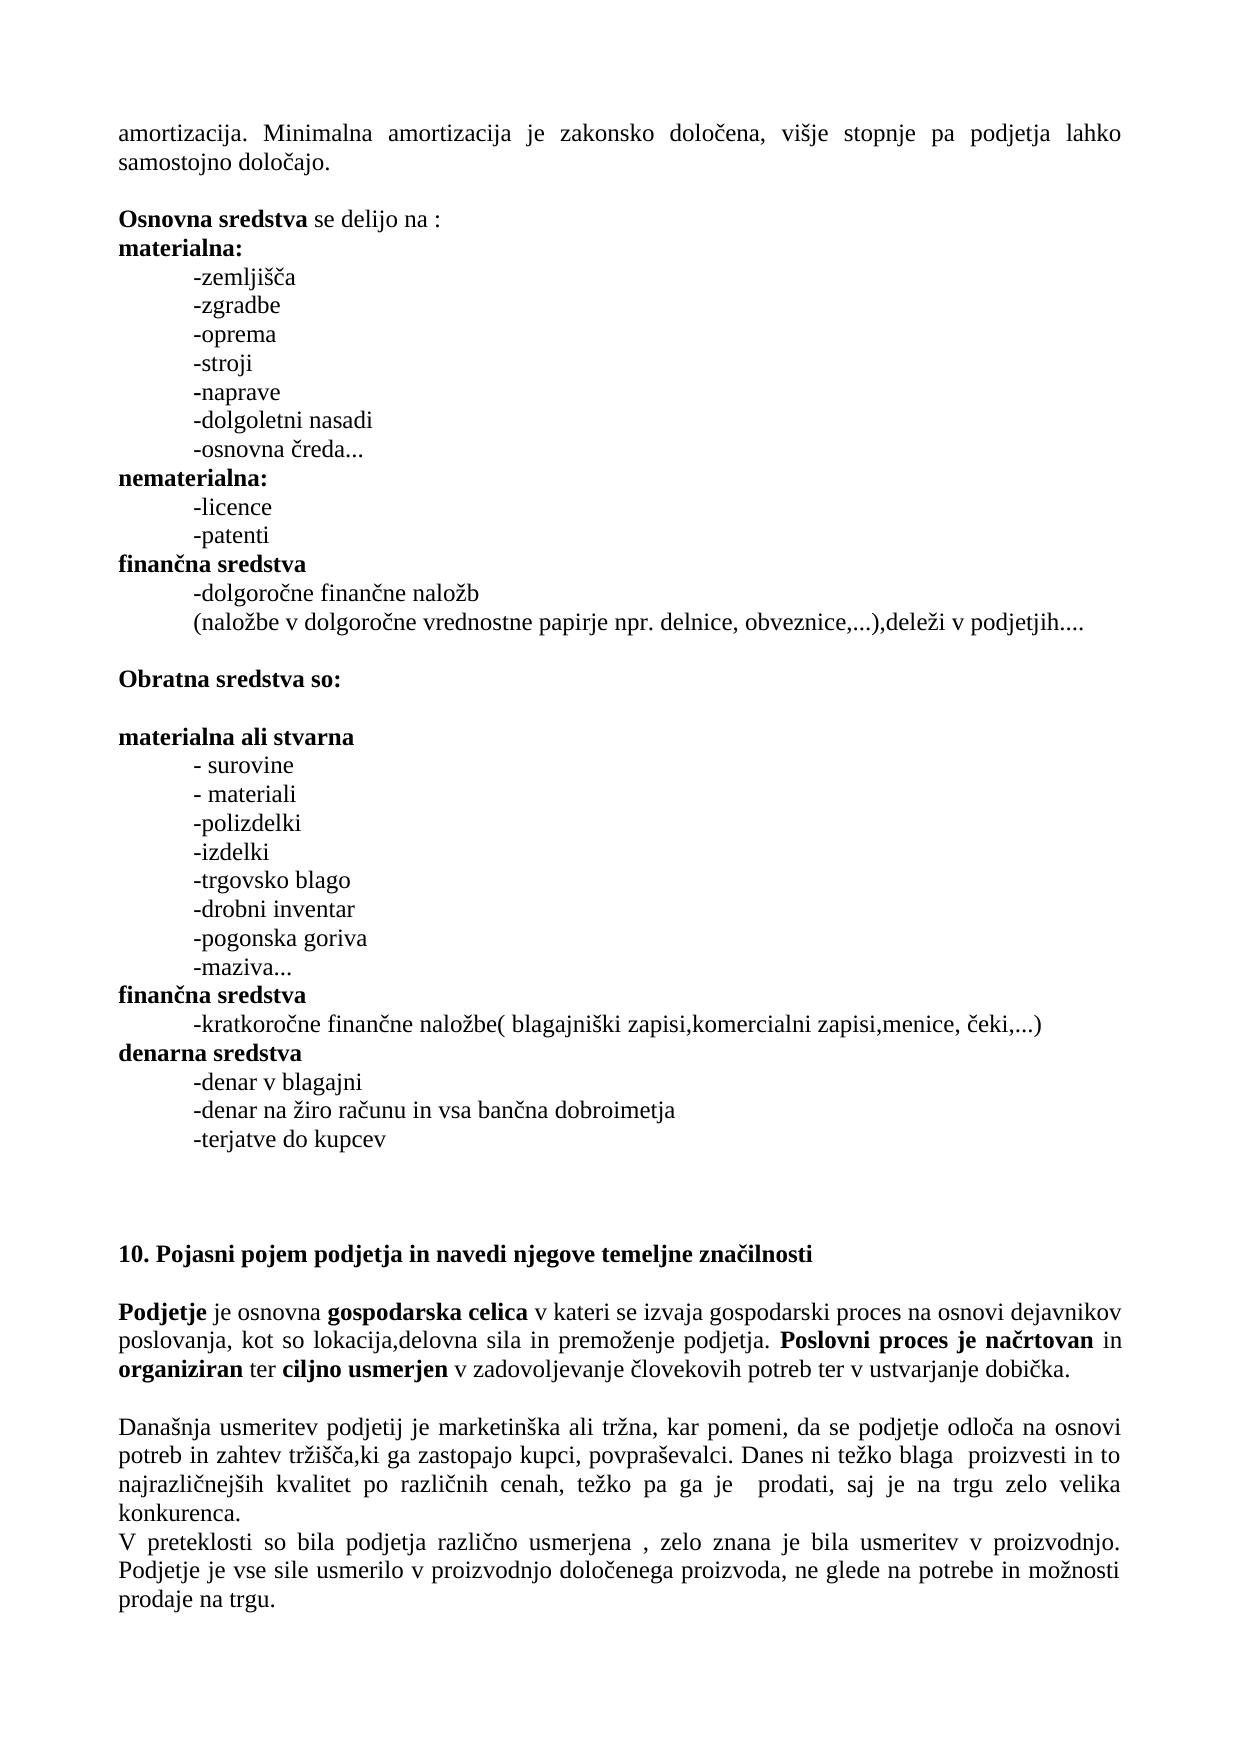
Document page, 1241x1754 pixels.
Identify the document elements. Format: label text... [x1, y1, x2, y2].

text -oprema [118, 319, 1122, 348]
text -denar na žiro računu in vsa bančna dobroimetja [118, 1096, 1122, 1124]
text -licence [118, 492, 1122, 521]
text (naložbe v dolgoročne vrednostne papirje npr. delnice, obveznice,...),deleži v podjetjih.... [118, 607, 1122, 636]
text Obratna sredstva so: [118, 664, 1122, 693]
text finančna sredstva [118, 549, 1122, 578]
text -terjatve do kupcev [118, 1124, 1122, 1153]
text materialna: [118, 233, 1122, 262]
text -dolgoročne finančne naložb [118, 578, 1122, 607]
text -drobni inventar [118, 894, 1122, 923]
text Osnovna sredstva se delijo na : [118, 204, 1122, 233]
text -maziva... [118, 952, 1122, 981]
text finančna sredstva [118, 981, 1122, 1009]
text -patenti [118, 521, 1122, 549]
text -dolgoletni nasadi [118, 406, 1122, 434]
text Podjetje je osnovna gospodarska celica v kateri se izvaja gospodarski proces na osnovi dejavnikov poslovanja, kot so lokacija,delovna sila in premoženje podjetja. Poslovni proces je načrtovan in organiziran ter ciljno usmerjen v zadovoljevanje človekovih potreb ter v ustvarjanje dobička. [118, 1297, 1122, 1383]
text -naprave [118, 377, 1122, 406]
text -trgovsko blago [118, 866, 1122, 894]
text Današnja usmeritev podjetij je marketinška ali tržna, kar pomeni, da se podjetje odloča na osnovi potreb in zahtev tržišča,ki ga zastopajo kupci, povpraševalci. Danes ni težko blaga proizvesti in to najrazličnejših kvalitet po različnih cenah, težko pa ga je prodati, saj je na trgu zelo velika konkurenca. [118, 1412, 1122, 1527]
text materialna ali stvarna [118, 722, 1122, 751]
text denarna sredstva [118, 1038, 1122, 1067]
text - surovine [118, 751, 1122, 779]
text -polizdelki [118, 808, 1122, 837]
text -osnovna čreda... [118, 434, 1122, 463]
text V preteklosti so bila podjetja različno usmerjena , zelo znana je bila usmeritev v proizvodnjo. Podjetje je vse sile usmerilo v proizvodnjo določenega proizvoda, ne glede na potrebe in možnosti prodaje na trgu. [118, 1527, 1122, 1613]
text amortizacija. Minimalna amortizacija je zakonsko določena, višje stopnje pa podjetja lahko samostojno določajo. [118, 118, 1122, 176]
text - materiali [118, 779, 1122, 808]
text nematerialna: [118, 463, 1122, 492]
text -stroji [118, 348, 1122, 377]
text -izdelki [118, 837, 1122, 866]
text 10. Pojasni pojem podjetja in navedi njegove temeljne značilnosti [118, 1239, 1122, 1268]
text -kratkoročne finančne naložbe( blagajniški zapisi,komercialni zapisi,menice, čeki,...) [118, 1009, 1122, 1038]
text -denar v blagajni [118, 1067, 1122, 1096]
text -pogonska goriva [118, 923, 1122, 952]
text -zemljišča [118, 262, 1122, 291]
text -zgradbe [118, 291, 1122, 319]
